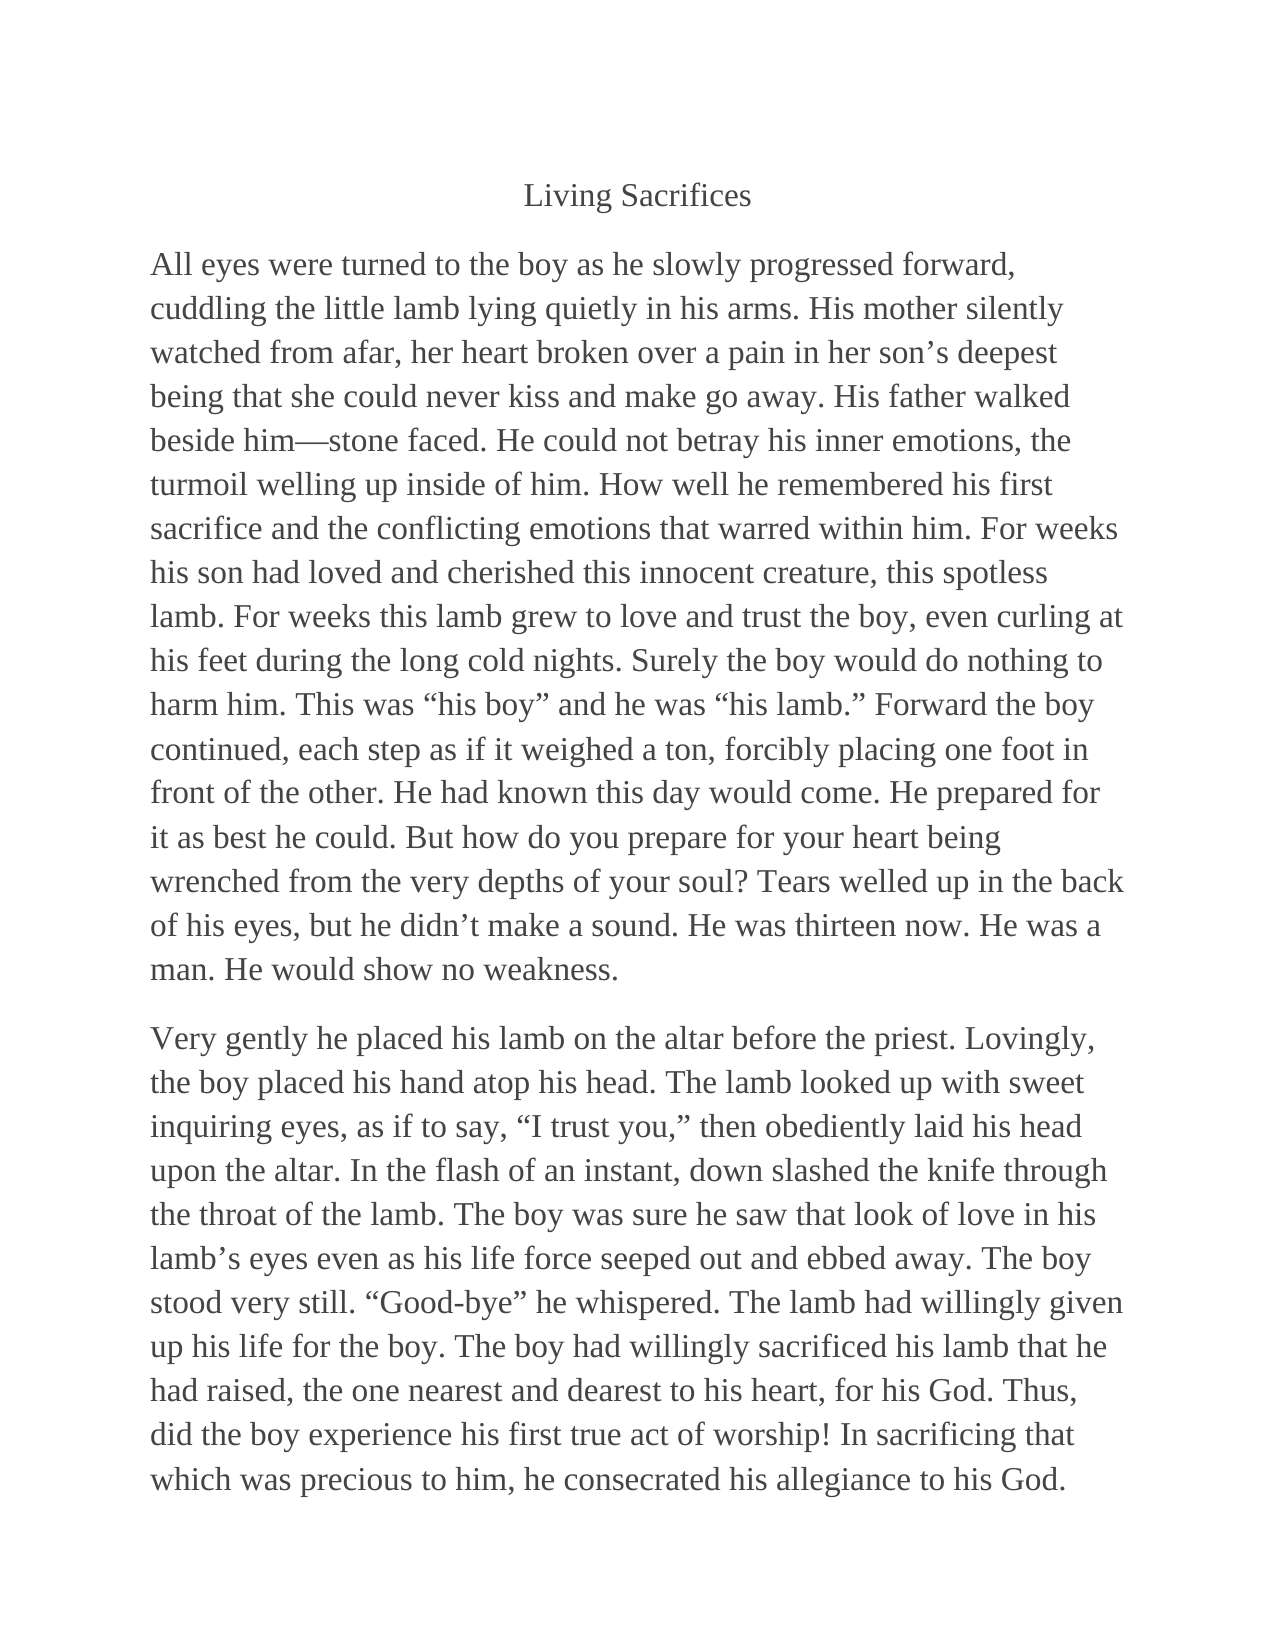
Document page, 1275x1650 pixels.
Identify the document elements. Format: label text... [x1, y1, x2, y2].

text All eyes were turned to the boy as he slowly progressed forward, cuddling the little lamb lying quietly in his arms. His mother silently watched from afar, her heart broken over a pain in her son’s deepest being that she could never kiss and make go away. His father walked beside him—stone faced. He could not betray his inner emotions, the turmoil welling up inside of him. How well he remembered his first sacrifice and the conflicting emotions that warred within him. For weeks his son had loved and cherished this innocent creature, this spotless lamb. For weeks this lamb grew to love and trust the boy, even curling at his feet during the long cold nights. Surely the boy would do nothing to harm him. This was “his boy” and he was “his lamb.” Forward the boy continued, each step as if it weighed a ton, forcibly placing one foot in front of the other. He had known this day would come. He prepared for it as best he could. But how do you prepare for your heart being wrenched from the very depths of your soul? Tears welled up in the back of his eyes, but he didn’t make a sound. He was thirteen now. He was a man. He would show no weakness. [150, 244, 1125, 987]
text Living Sacrifices [150, 175, 1125, 213]
text Very gently he placed his lamb on the altar before the priest. Lovingly, the boy placed his hand atop his head. The lamb looked up with sweet inquiring eyes, as if to say, “I trust you,” then obediently laid his head upon the altar. In the flash of an instant, down slashed the knife through the throat of the lamb. The boy was sure he saw that look of love in his lamb’s eyes even as his life force seeped out and ebbed away. The boy stood very still. “Good-bye” he whispered. The lamb had willingly given up his life for the boy. The boy had willingly sacrificed his lamb that he had raised, the one nearest and dearest to his heart, for his God. Thus, did the boy experience his first true act of worship! In sacrificing that which was precious to him, he consecrated his allegiance to his God. [150, 1018, 1125, 1497]
